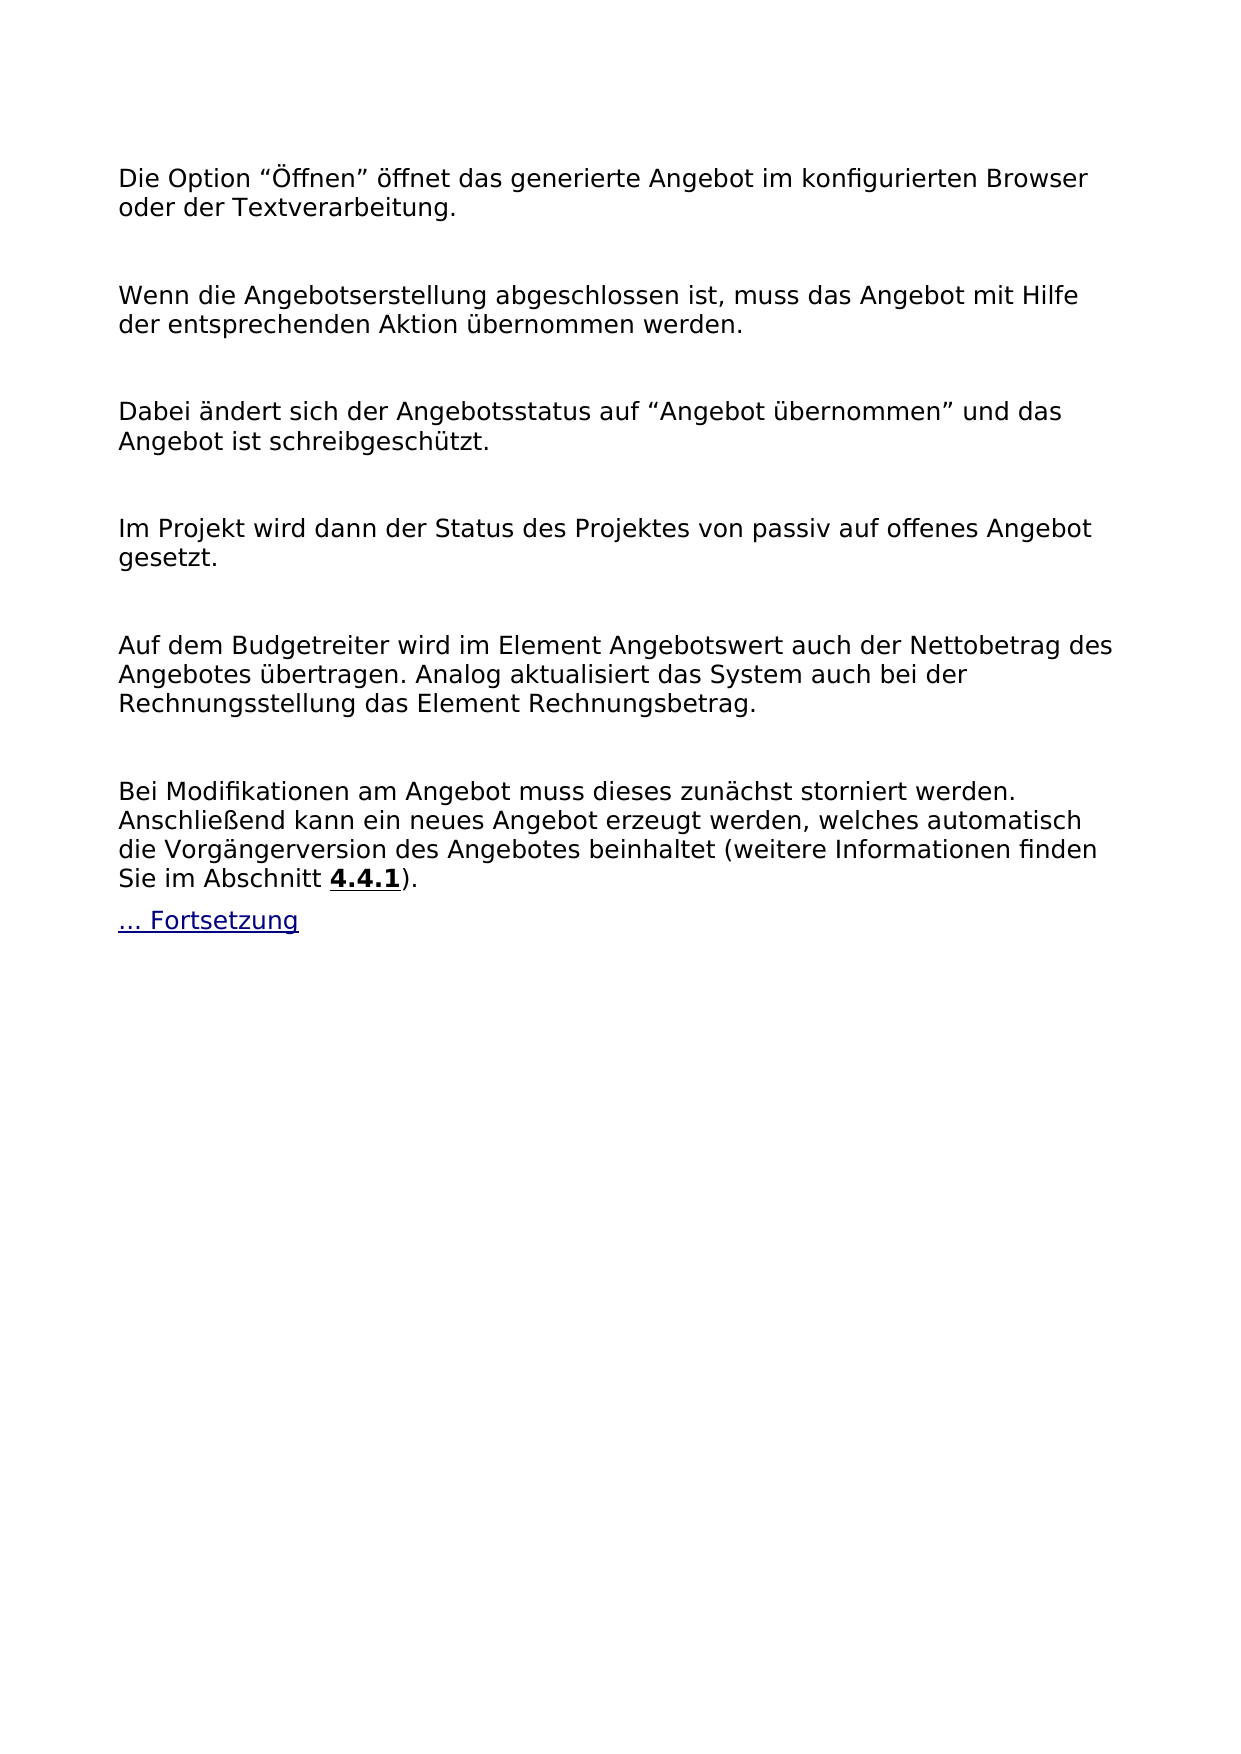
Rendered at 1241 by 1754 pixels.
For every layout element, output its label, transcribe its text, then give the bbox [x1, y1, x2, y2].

text Bei Modifikationen am Angebot muss dieses zunächst storniert werden. Anschließend kann ein neues Angebot erzeugt werden, welches automatisch die Vorgängerversion des Angebotes beinhaltet (weitere Informationen finden Sie im Abschnitt 4.4.1). [118, 777, 1122, 894]
text Die Option “Öffnen” öffnet das generierte Angebot im konfigurierten Browser oder der Textverarbeitung. [118, 164, 1122, 222]
text Dabei ändert sich der Angebotsstatus auf “Angebot übernommen” und das Angebot ist schreibgeschützt. [118, 398, 1122, 456]
text Wenn die Angebotserstellung abgeschlossen ist, muss das Angebot mit Hilfe der entsprechenden Aktion übernommen werden. [118, 281, 1122, 339]
text ... Fortsetzung [118, 906, 1122, 935]
text Im Projekt wird dann der Status des Projektes von passiv auf offenes Angebot gesetzt. [118, 514, 1122, 573]
text Auf dem Budgetreiter wird im Element Angebotswert auch der Nettobetrag des Angebotes übertragen. Analog aktualisiert das System auch bei der Rechnungsstellung das Element Rechnungsbetrag. [118, 631, 1122, 719]
